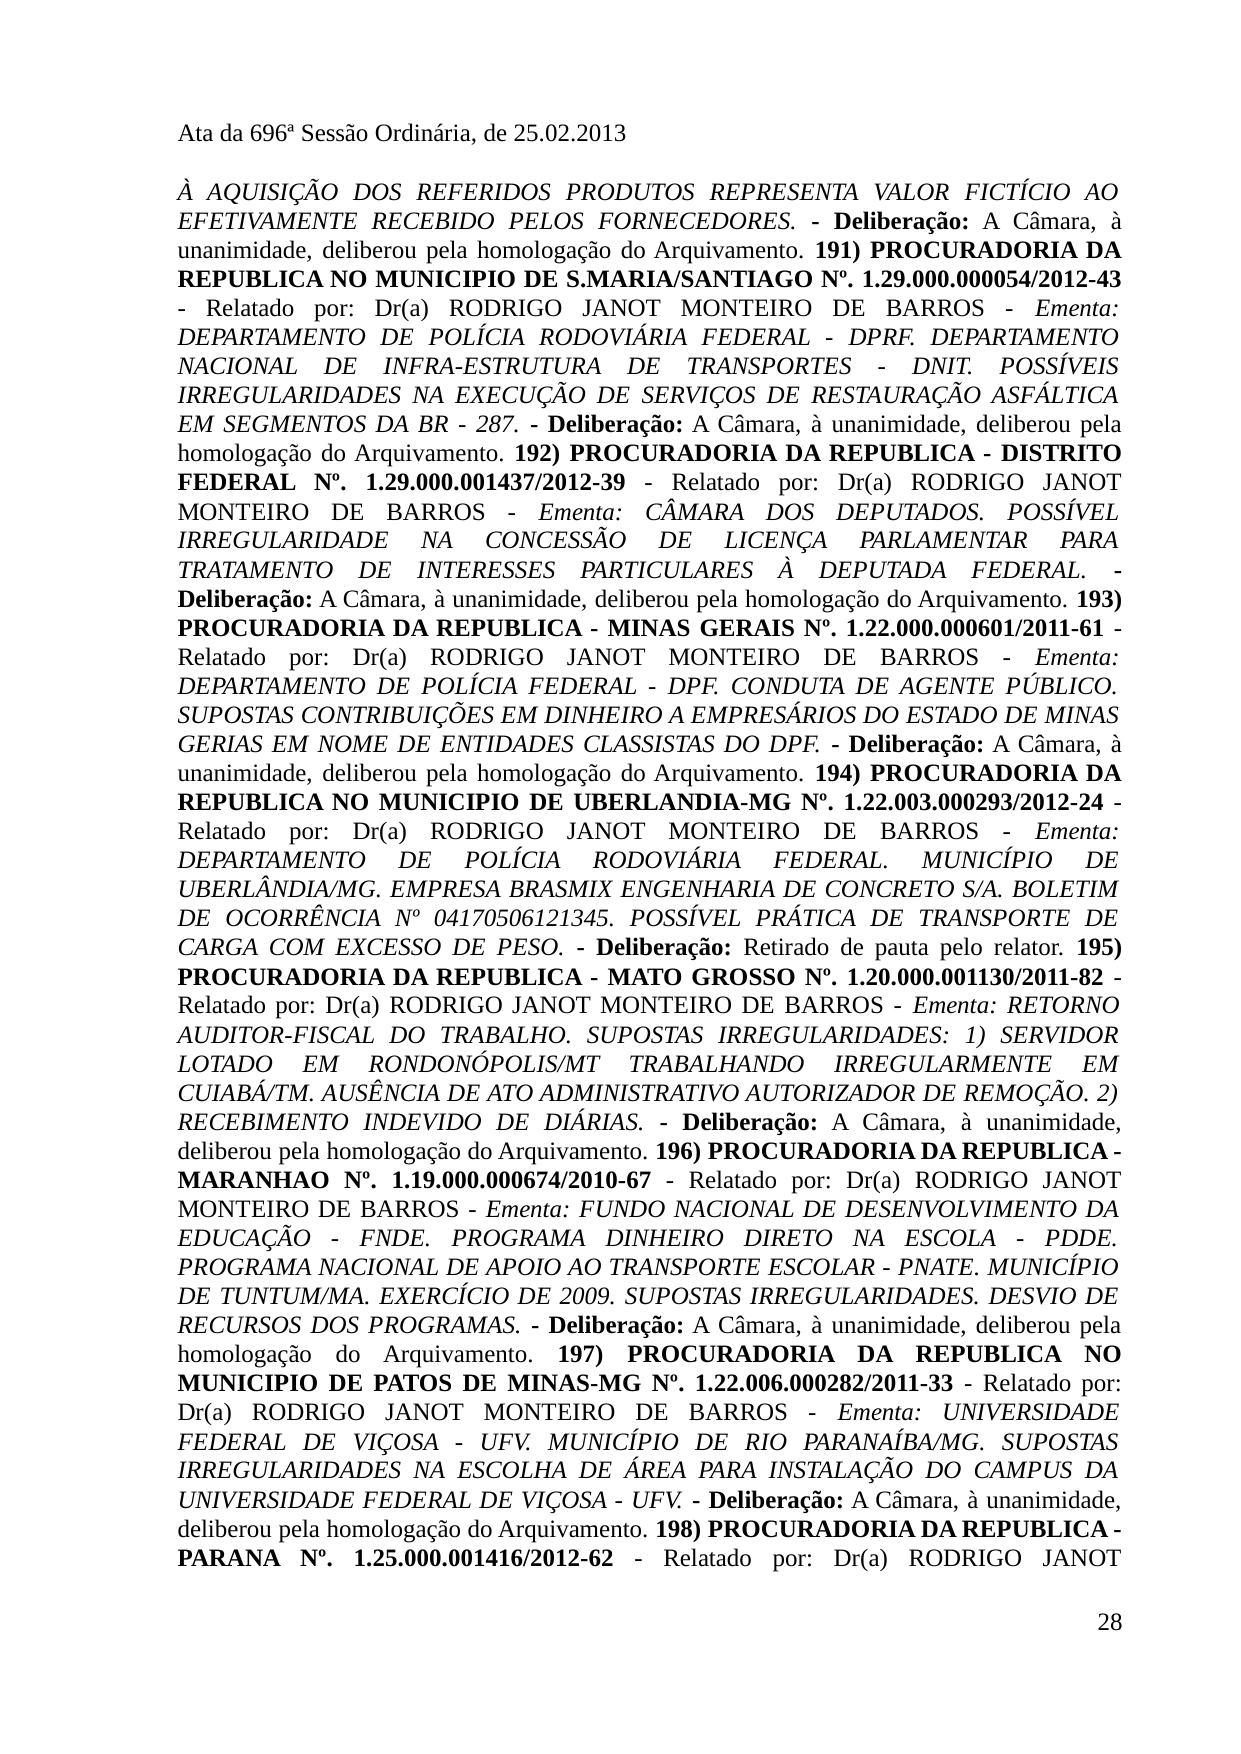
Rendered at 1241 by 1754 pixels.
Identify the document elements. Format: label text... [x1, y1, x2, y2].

text À AQUISIÇÃO DOS REFERIDOS PRODUTOS REPRESENTA VALOR FICTÍCIO AO EFETIVAMENTE RECEBIDO PELOS FORNECEDORES. - Deliberação: A Câmara, à unanimidade, deliberou pela homologação do Arquivamento. 191) PROCURADORIA DA REPUBLICA NO MUNICIPIO DE S.MARIA/SANTIAGO Nº. 1.29.000.000054/2012-43 - Relatado por: Dr(a) RODRIGO JANOT MONTEIRO DE BARROS - Ementa: DEPARTAMENTO DE POLÍCIA RODOVIÁRIA FEDERAL - DPRF. DEPARTAMENTO NACIONAL DE INFRA-ESTRUTURA DE TRANSPORTES - DNIT. POSSÍVEIS IRREGULARIDADES NA EXECUÇÃO DE SERVIÇOS DE RESTAURAÇÃO ASFÁLTICA EM SEGMENTOS DA BR - 287. - Deliberação: A Câmara, à unanimidade, deliberou pela homologação do Arquivamento. 192) PROCURADORIA DA REPUBLICA - DISTRITO FEDERAL Nº. 1.29.000.001437/2012-39 - Relatado por: Dr(a) RODRIGO JANOT MONTEIRO DE BARROS - Ementa: CÂMARA DOS DEPUTADOS. POSSÍVEL IRREGULARIDADE NA CONCESSÃO DE LICENÇA PARLAMENTAR PARA TRATAMENTO DE INTERESSES PARTICULARES À DEPUTADA FEDERAL. - Deliberação: A Câmara, à unanimidade, deliberou pela homologação do Arquivamento. 193) PROCURADORIA DA REPUBLICA - MINAS GERAIS Nº. 1.22.000.000601/2011-61 - Relatado por: Dr(a) RODRIGO JANOT MONTEIRO DE BARROS - Ementa: DEPARTAMENTO DE POLÍCIA FEDERAL - DPF. CONDUTA DE AGENTE PÚBLICO. SUPOSTAS CONTRIBUIÇÕES EM DINHEIRO A EMPRESÁRIOS DO ESTADO DE MINAS GERIAS EM NOME DE ENTIDADES CLASSISTAS DO DPF. - Deliberação: A Câmara, à unanimidade, deliberou pela homologação do Arquivamento. 194) PROCURADORIA DA REPUBLICA NO MUNICIPIO DE UBERLANDIA-MG Nº. 1.22.003.000293/2012-24 - Relatado por: Dr(a) RODRIGO JANOT MONTEIRO DE BARROS - Ementa: DEPARTAMENTO DE POLÍCIA RODOVIÁRIA FEDERAL. MUNICÍPIO DE UBERLÂNDIA/MG. EMPRESA BRASMIX ENGENHARIA DE CONCRETO S/A. BOLETIM DE OCORRÊNCIA Nº 04170506121345. POSSÍVEL PRÁTICA DE TRANSPORTE DE CARGA COM EXCESSO DE PESO. - Deliberação: Retirado de pauta pelo relator. 195) PROCURADORIA DA REPUBLICA - MATO GROSSO Nº. 1.20.000.001130/2011-82 - Relatado por: Dr(a) RODRIGO JANOT MONTEIRO DE BARROS - Ementa: RETORNO AUDITOR-FISCAL DO TRABALHO. SUPOSTAS IRREGULARIDADES: 1) SERVIDOR LOTADO EM RONDONÓPOLIS/MT TRABALHANDO IRREGULARMENTE EM CUIABÁ/TM. AUSÊNCIA DE ATO ADMINISTRATIVO AUTORIZADOR DE REMOÇÃO. 2) RECEBIMENTO INDEVIDO DE DIÁRIAS. - Deliberação: A Câmara, à unanimidade, deliberou pela homologação do Arquivamento. 196) PROCURADORIA DA REPUBLICA - MARANHAO Nº. 1.19.000.000674/2010-67 - Relatado por: Dr(a) RODRIGO JANOT MONTEIRO DE BARROS - Ementa: FUNDO NACIONAL DE DESENVOLVIMENTO DA EDUCAÇÃO - FNDE. PROGRAMA DINHEIRO DIRETO NA ESCOLA - PDDE. PROGRAMA NACIONAL DE APOIO AO TRANSPORTE ESCOLAR - PNATE. MUNICÍPIO DE TUNTUM/MA. EXERCÍCIO DE 2009. SUPOSTAS IRREGULARIDADES. DESVIO DE RECURSOS DOS PROGRAMAS. - Deliberação: A Câmara, à unanimidade, deliberou pela homologação do Arquivamento. 197) PROCURADORIA DA REPUBLICA NO MUNICIPIO DE PATOS DE MINAS-MG Nº. 1.22.006.000282/2011-33 - Relatado por: Dr(a) RODRIGO JANOT MONTEIRO DE BARROS - Ementa: UNIVERSIDADE FEDERAL DE VIÇOSA - UFV. MUNICÍPIO DE RIO PARANAÍBA/MG. SUPOSTAS IRREGULARIDADES NA ESCOLHA DE ÁREA PARA INSTALAÇÃO DO CAMPUS DA UNIVERSIDADE FEDERAL DE VIÇOSA - UFV. - Deliberação: A Câmara, à unanimidade, deliberou pela homologação do Arquivamento. 198) PROCURADORIA DA REPUBLICA - PARANA Nº. 1.25.000.001416/2012-62 - Relatado por: Dr(a) RODRIGO JANOT [177, 177, 1122, 1572]
